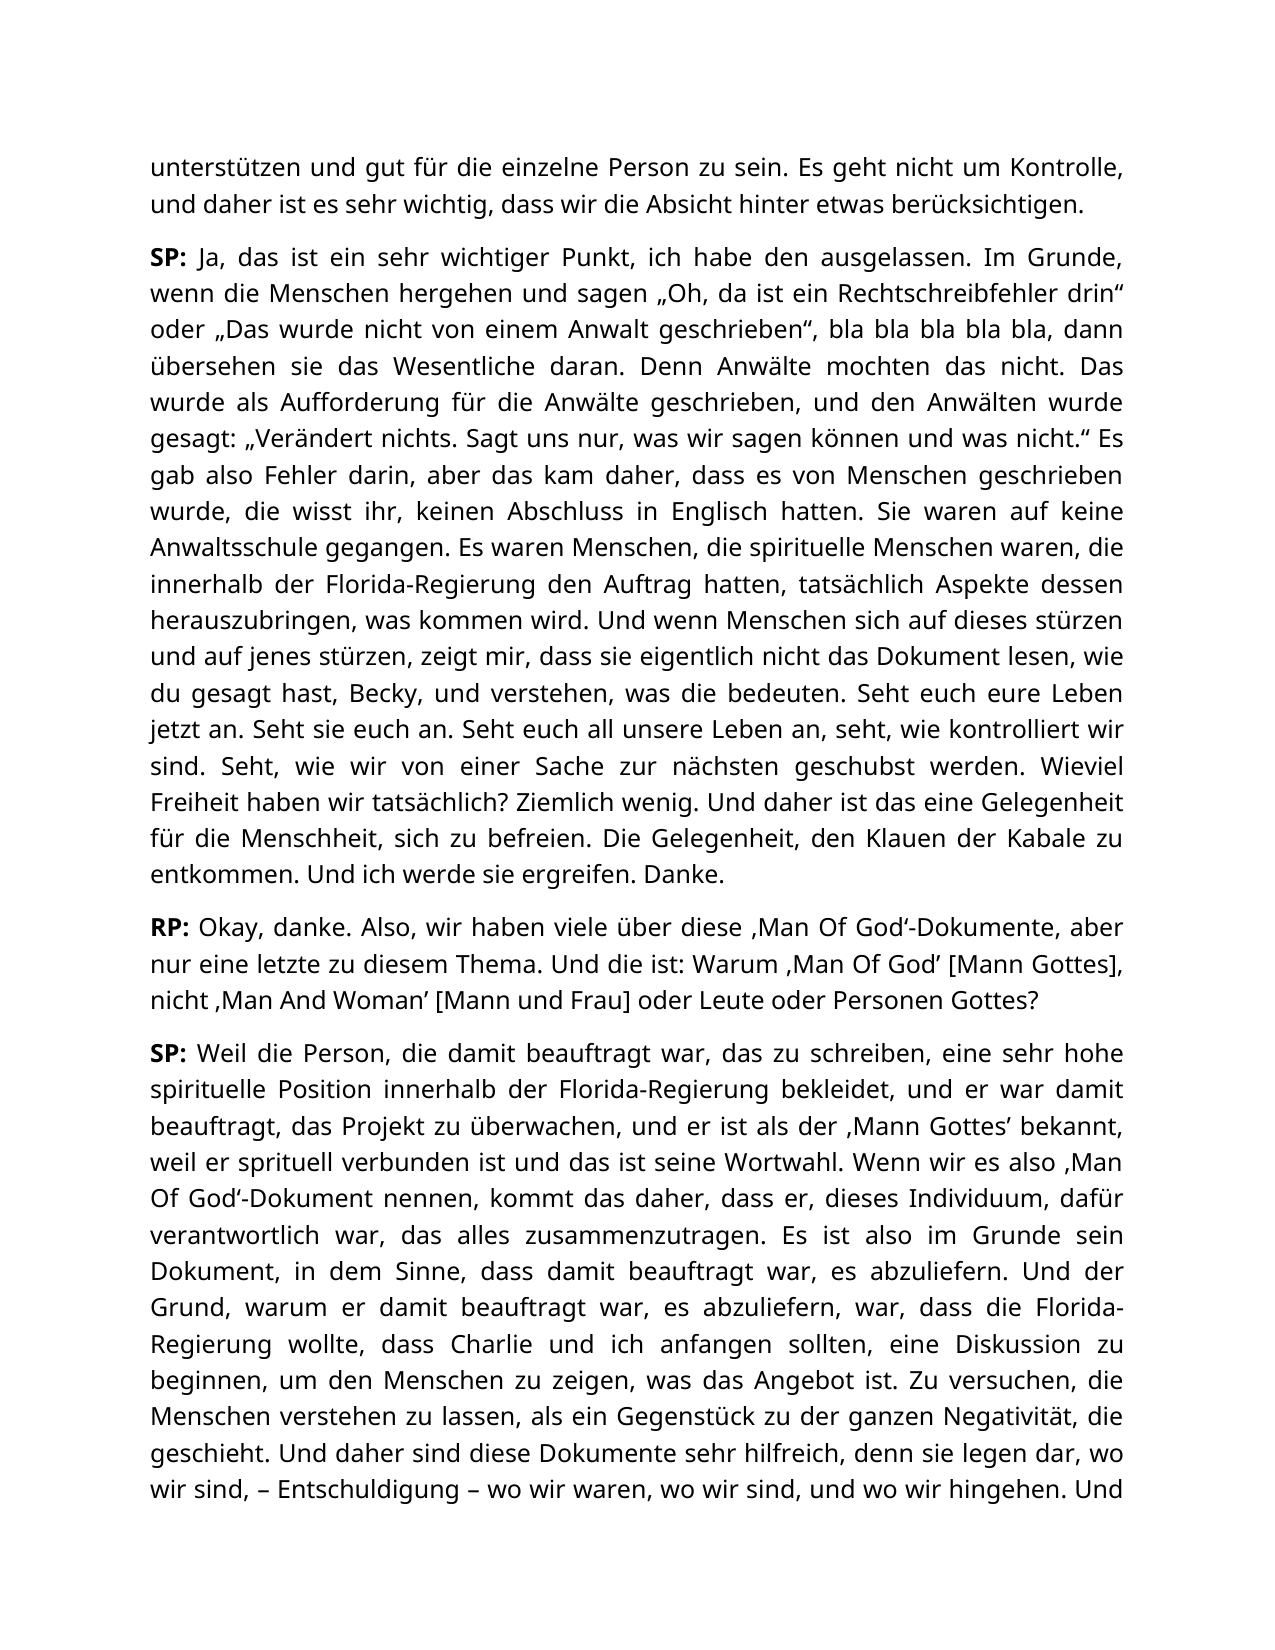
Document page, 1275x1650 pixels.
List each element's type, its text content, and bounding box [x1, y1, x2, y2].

text SP: Weil die Person, die damit beauftragt war, das zu schreiben, eine sehr hohe spirituelle Position innerhalb der Florida-Regierung bekleidet, und er war damit beauftragt, das Projekt zu überwachen, und er ist als der ‚Mann Gottes’ bekannt, weil er sprituell verbunden ist und das ist seine Wortwahl. Wenn wir es also ‚Man Of God‘-Dokument nennen, kommt das daher, dass er, dieses Individuum, dafür verantwortlich war, das alles zusammenzutragen. Es ist also im Grunde sein Dokument, in dem Sinne, dass damit beauftragt war, es abzuliefern. Und der Grund, warum er damit beauftragt war, es abzuliefern, war, dass die Florida-Regierung wollte, dass Charlie und ich anfangen sollten, eine Diskussion zu beginnen, um den Menschen zu zeigen, was das Angebot ist. Zu versuchen, die Menschen verstehen zu lassen, als ein Gegenstück zu der ganzen Negativität, die geschieht. Und daher sind diese Dokumente sehr hilfreich, denn sie legen dar, wo wir sind, – Entschuldigung – wo wir waren, wo wir sind, und wo wir hingehen. Und [150, 1036, 1125, 1506]
text unterstützen und gut für die einzelne Person zu sein. Es geht nicht um Kontrolle, und daher ist es sehr wichtig, dass wir die Absicht hinter etwas berücksichtigen. [150, 150, 1125, 220]
text RP: Okay, danke. Also, wir haben viele über diese ‚Man Of God‘-Dokumente, aber nur eine letzte zu diesem Thema. Und die ist: Warum ‚Man Of God’ [Mann Gottes], nicht ‚Man And Woman’ [Mann und Frau] oder Leute oder Personen Gottes? [150, 910, 1125, 1017]
text SP: Ja, das ist ein sehr wichtiger Punkt, ich habe den ausgelassen. Im Grunde, wenn die Menschen hergehen und sagen „Oh, da ist ein Rechtschreibfehler drin“ oder „Das wurde nicht von einem Anwalt geschrieben“, bla bla bla bla bla, dann übersehen sie das Wesentliche daran. Denn Anwälte mochten das nicht. Das wurde als Aufforderung für die Anwälte geschrieben, und den Anwälten wurde gesagt: „Verändert nichts. Sagt uns nur, was wir sagen können und was nicht.“ Es gab also Fehler darin, aber das kam daher, dass es von Menschen geschrieben wurde, die wisst ihr, keinen Abschluss in Englisch hatten. Sie waren auf keine Anwaltsschule gegangen. Es waren Menschen, die spirituelle Menschen waren, die innerhalb der Florida-Regierung den Auftrag hatten, tatsächlich Aspekte dessen herauszubringen, was kommen wird. Und wenn Menschen sich auf dieses stürzen und auf jenes stürzen, zeigt mir, dass sie eigentlich nicht das Dokument lesen, wie du gesagt hast, Becky, und verstehen, was die bedeuten. Seht euch eure Leben jetzt an. Seht sie euch an. Seht euch all unsere Leben an, seht, wie kontrolliert wir sind. Seht, wie wir von einer Sache zur nächsten geschubst werden. Wieviel Freiheit haben wir tatsächlich? Ziemlich wenig. Und daher ist das eine Gelegenheit für die Menschheit, sich zu befreien. Die Gelegenheit, den Klauen der Kabale zu entkommen. Und ich werde sie ergreifen. Danke. [150, 239, 1125, 891]
